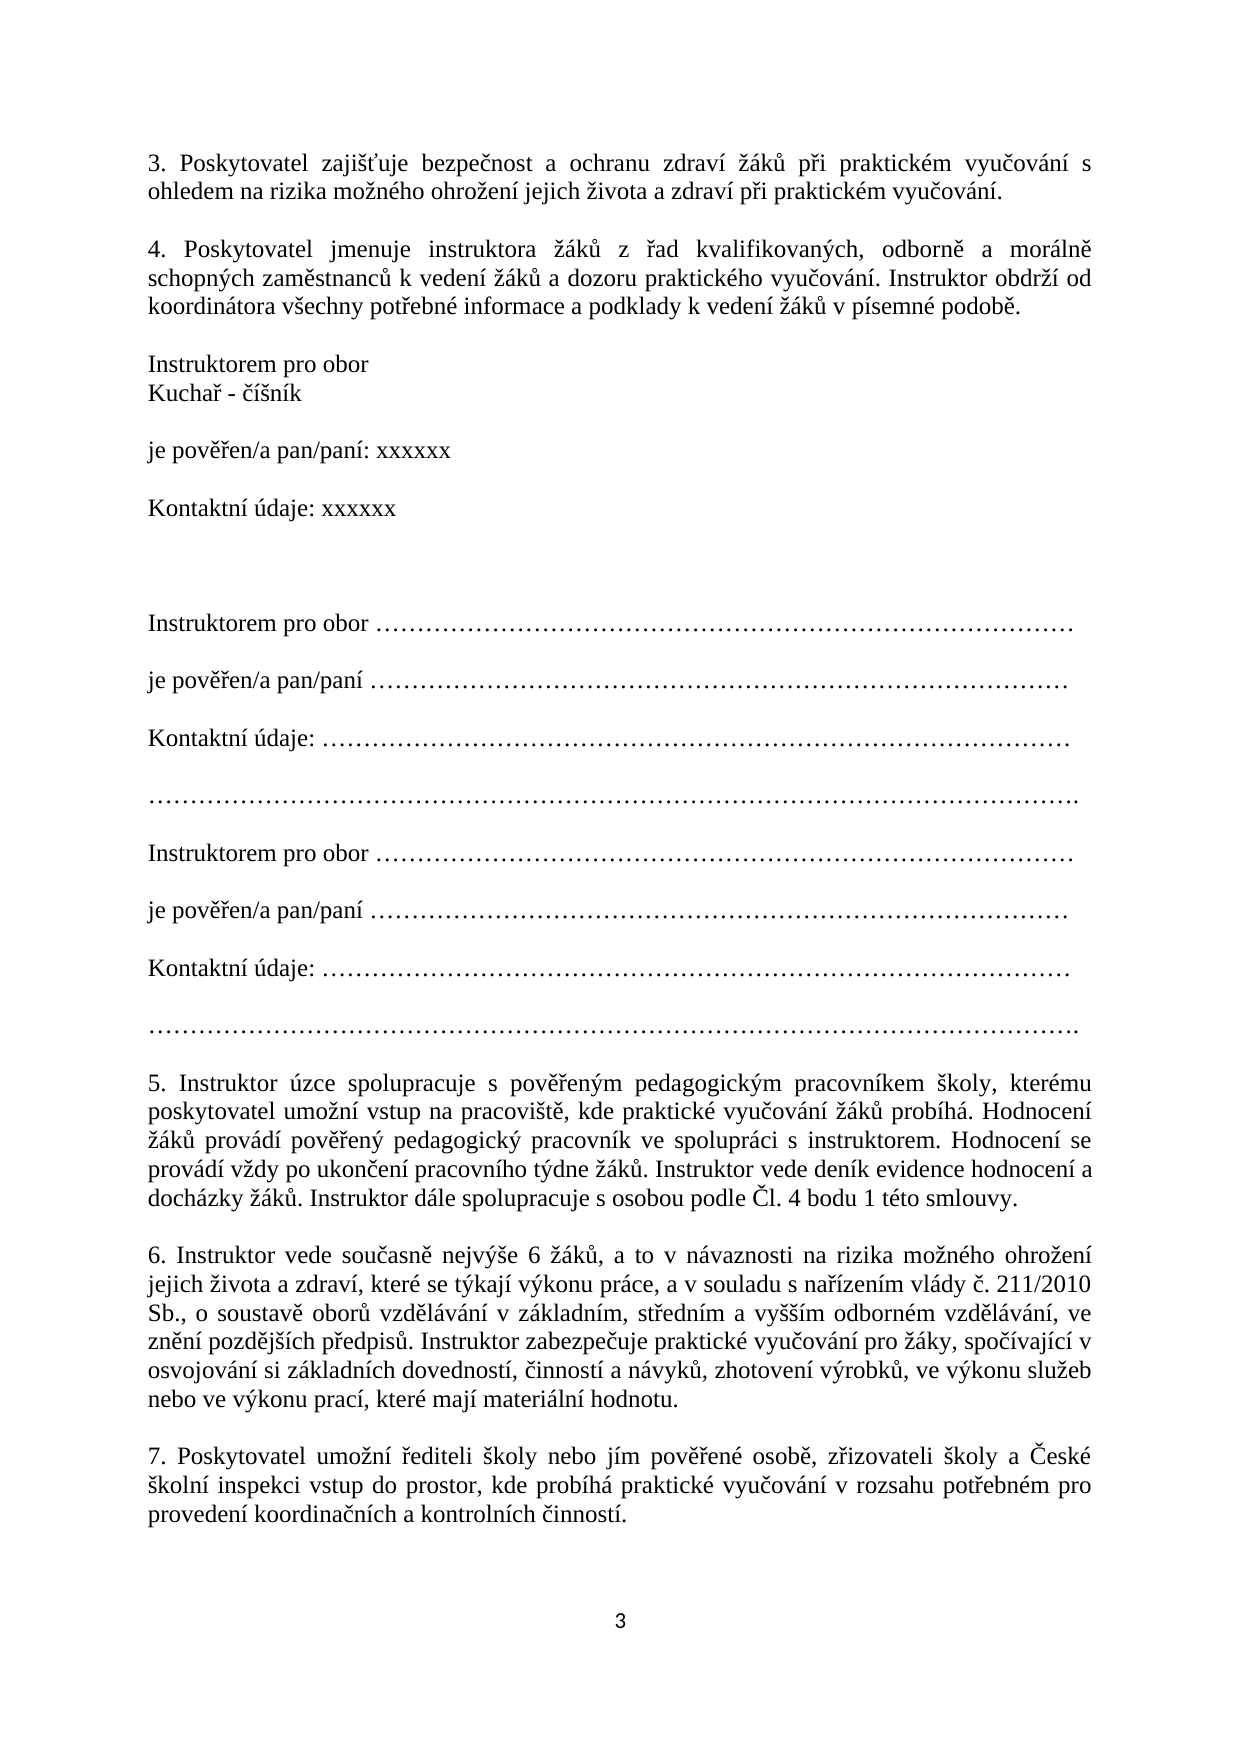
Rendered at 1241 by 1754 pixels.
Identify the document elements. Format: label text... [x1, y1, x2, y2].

text je pověřen/a pan/paní: xxxxxx [148, 435, 1093, 464]
text je pověřen/a pan/paní ………………………………………………………………………… [148, 895, 1093, 924]
text Instruktorem pro obor [148, 349, 1093, 378]
text Instruktorem pro obor ………………………………………………………………………… [148, 838, 1093, 866]
text Kontaktní údaje: ……………………………………………………………………………… [148, 953, 1093, 981]
text Instruktorem pro obor ………………………………………………………………………… [148, 608, 1093, 636]
text 7. Poskytovatel umožní řediteli školy nebo jím pověřené osobě, zřizovateli školy a České školní inspekci vstup do prostor, kde probíhá praktické vyučování v rozsahu potřebném pro provedení koordinačních a kontrolních činností. [148, 1441, 1093, 1528]
text …………………………………………………………………………………………………. [148, 780, 1093, 809]
text 5. Instruktor úzce spolupracuje s pověřeným pedagogickým pracovníkem školy, kterému poskytovatel umožní vstup na pracoviště, kde praktické vyučování žáků probíhá. Hodnocení žáků provádí pověřený pedagogický pracovník ve spolupráci s instruktorem. Hodnocení se provádí vždy po ukončení pracovního týdne žáků. Instruktor vede deník evidence hodnocení a docházky žáků. Instruktor dále spolupracuje s osobou podle Čl. 4 bodu 1 této smlouvy. [148, 1068, 1093, 1211]
text 6. Instruktor vede současně nejvýše 6 žáků, a to v návaznosti na rizika možného ohrožení jejich života a zdraví, které se týkají výkonu práce, a v souladu s nařízením vlády č. 211/2010 Sb., o soustavě oborů vzdělávání v základním, středním a vyšším odborném vzdělávání, ve znění pozdějších předpisů. Instruktor zabezpečuje praktické vyučování pro žáky, spočívající v osvojování si základních dovedností, činností a návyků, zhotovení výrobků, ve výkonu služeb nebo ve výkonu prací, které mají materiální hodnotu. [148, 1240, 1093, 1413]
text Kuchař - číšník [148, 378, 1093, 406]
text Kontaktní údaje: xxxxxx [148, 493, 1093, 521]
text Kontaktní údaje: ……………………………………………………………………………… [148, 723, 1093, 751]
text 4. Poskytovatel jmenuje instruktora žáků z řad kvalifikovaných, odborně a morálně schopných zaměstnanců k vedení žáků a dozoru praktického vyučování. Instruktor obdrží od koordinátora všechny potřebné informace a podklady k vedení žáků v písemné podobě. [148, 234, 1093, 320]
text 3. Poskytovatel zajišťuje bezpečnost a ochranu zdraví žáků při praktickém vyučování s ohledem na rizika možného ohrožení jejich života a zdraví při praktickém vyučování. [148, 148, 1093, 205]
text …………………………………………………………………………………………………. [148, 1010, 1093, 1039]
text je pověřen/a pan/paní ………………………………………………………………………… [148, 665, 1093, 694]
